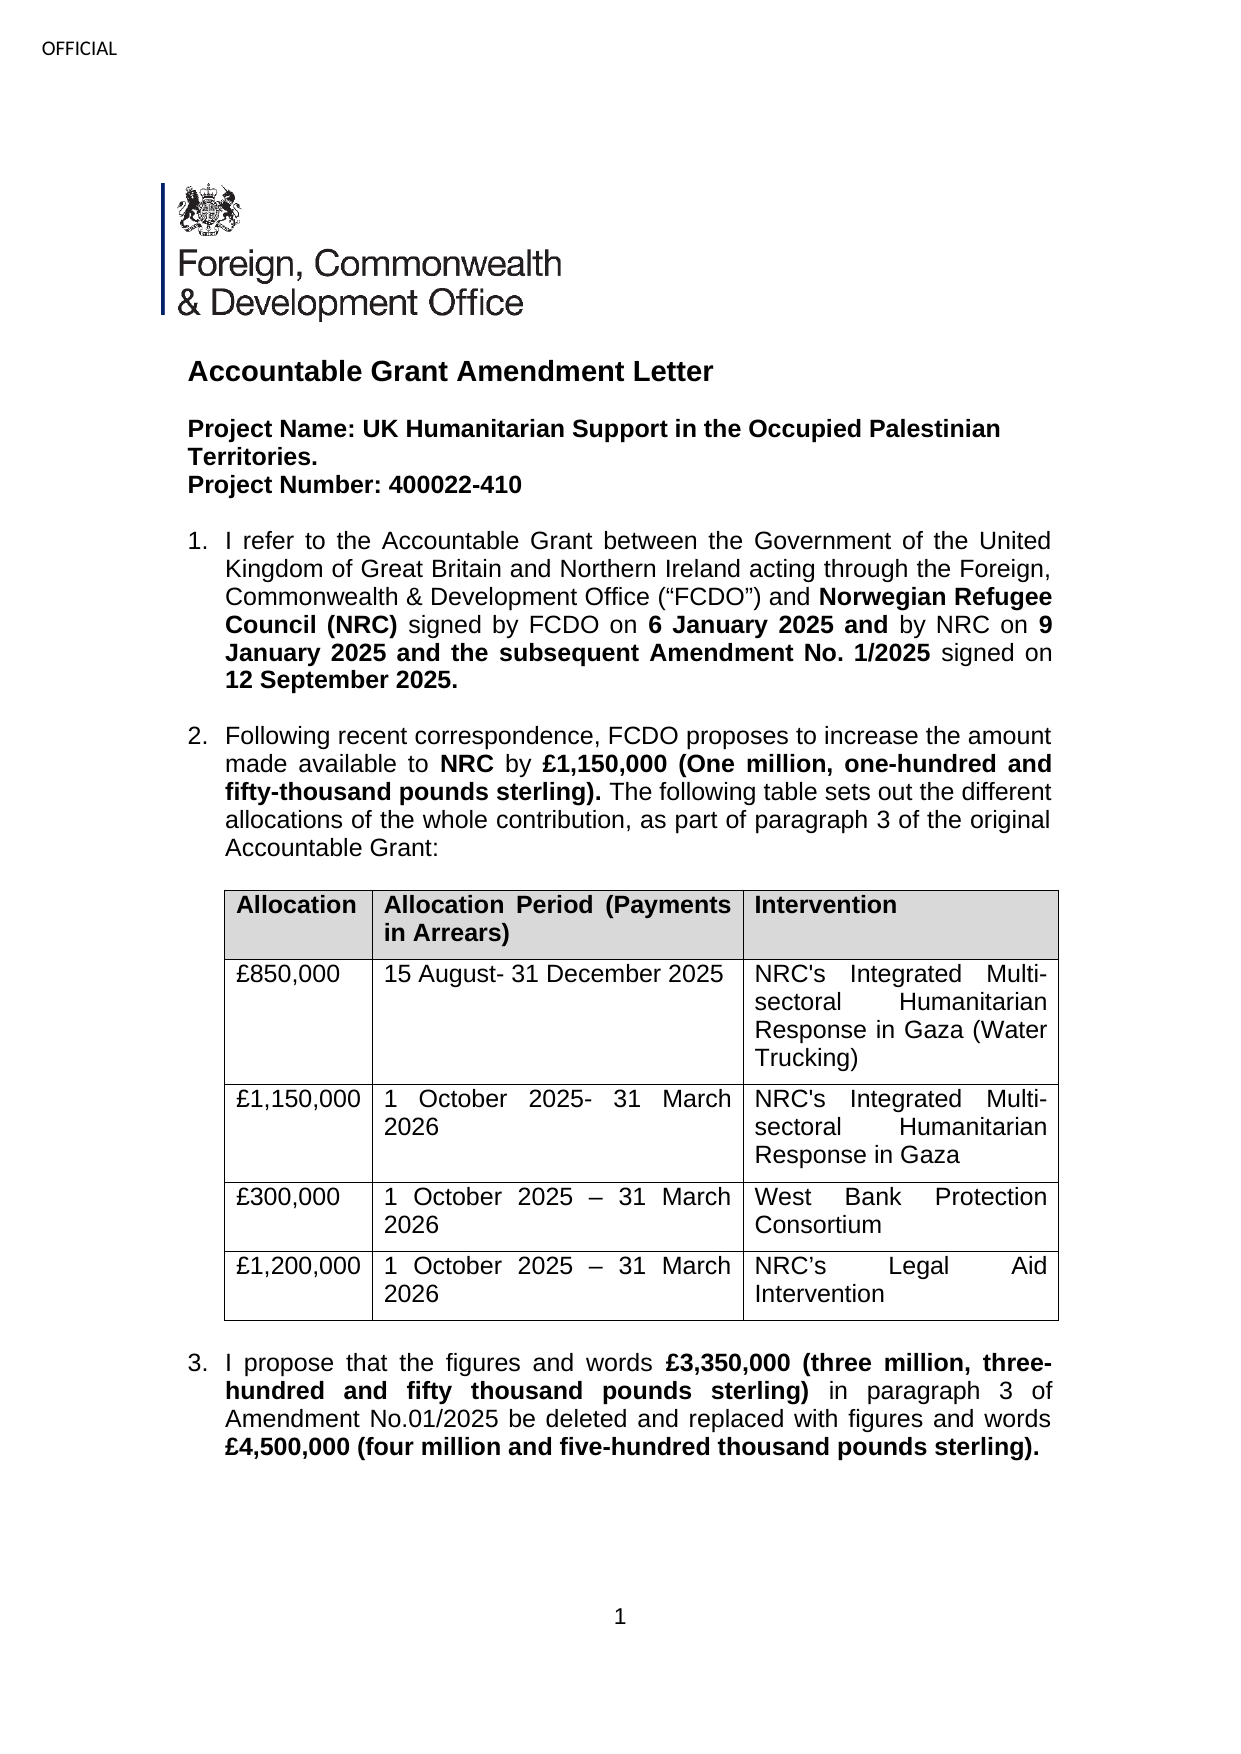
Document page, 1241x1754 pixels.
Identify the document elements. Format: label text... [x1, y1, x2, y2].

table_cell £850,000 [225, 960, 372, 1084]
table_cell NRC’s Legal Aid Intervention [744, 1252, 1058, 1320]
table_header Allocation [225, 891, 372, 959]
table_cell £300,000 [225, 1183, 372, 1251]
table_cell £1,200,000 [225, 1252, 372, 1320]
table_cell 1 October 2025 – 31 March 2026 [373, 1252, 743, 1320]
table_cell NRC's Integrated Multi-sectoral Humanitarian Response in Gaza [744, 1085, 1058, 1182]
text Project Number: 400022-410 [187, 471, 1053, 499]
text Project Name: UK Humanitarian Support in the Occupied Palestinian [187, 415, 1053, 443]
table_cell NRC's Integrated Multi-sectoral Humanitarian Response in Gaza (Water Trucking) [744, 960, 1058, 1084]
table_header Allocation Period (Payments in Arrears) [373, 891, 743, 959]
list I propose that the figures and words £3,350,000 (three million, three-hundred and fifty thousand pounds sterling) in paragraph 3 of Amendment No.01/2025 be deleted and replaced with figures and words £4,500,000 (four million and five-hundred thousand pounds sterling). [187, 1349, 1053, 1461]
table_cell 15 August- 31 December 2025 [373, 960, 743, 1084]
list I refer to the Accountable Grant between the Government of the United Kingdom of Great Britain and Northern Ireland acting through the Foreign, Commonwealth & Development Office (“FCDO”) and Norwegian Refugee Council (NRC) signed by FCDO on 6 January 2025 and by NRC on 9 January 2025 and the subsequent Amendment No. 1/2025 signed on 12 September 2025. [187, 527, 1053, 694]
table_cell West Bank Protection Consortium [744, 1183, 1058, 1251]
picture [161, 183, 563, 322]
table_cell 1 October 2025- 31 March 2026 [373, 1085, 743, 1182]
table_cell £1,150,000 [225, 1085, 372, 1182]
table_header Intervention [744, 891, 1058, 959]
table_cell 1 October 2025 – 31 March 2026 [373, 1183, 743, 1251]
list Following recent correspondence, FCDO proposes to increase the amount made available to NRC by £1,150,000 (One million, one-hundred and fifty-thousand pounds sterling). The following table sets out the different allocations of the whole contribution, as part of paragraph 3 of the original Accountable Grant: [187, 722, 1053, 862]
text Territories. [187, 443, 1053, 471]
text Accountable Grant Amendment Letter [187, 354, 1053, 387]
